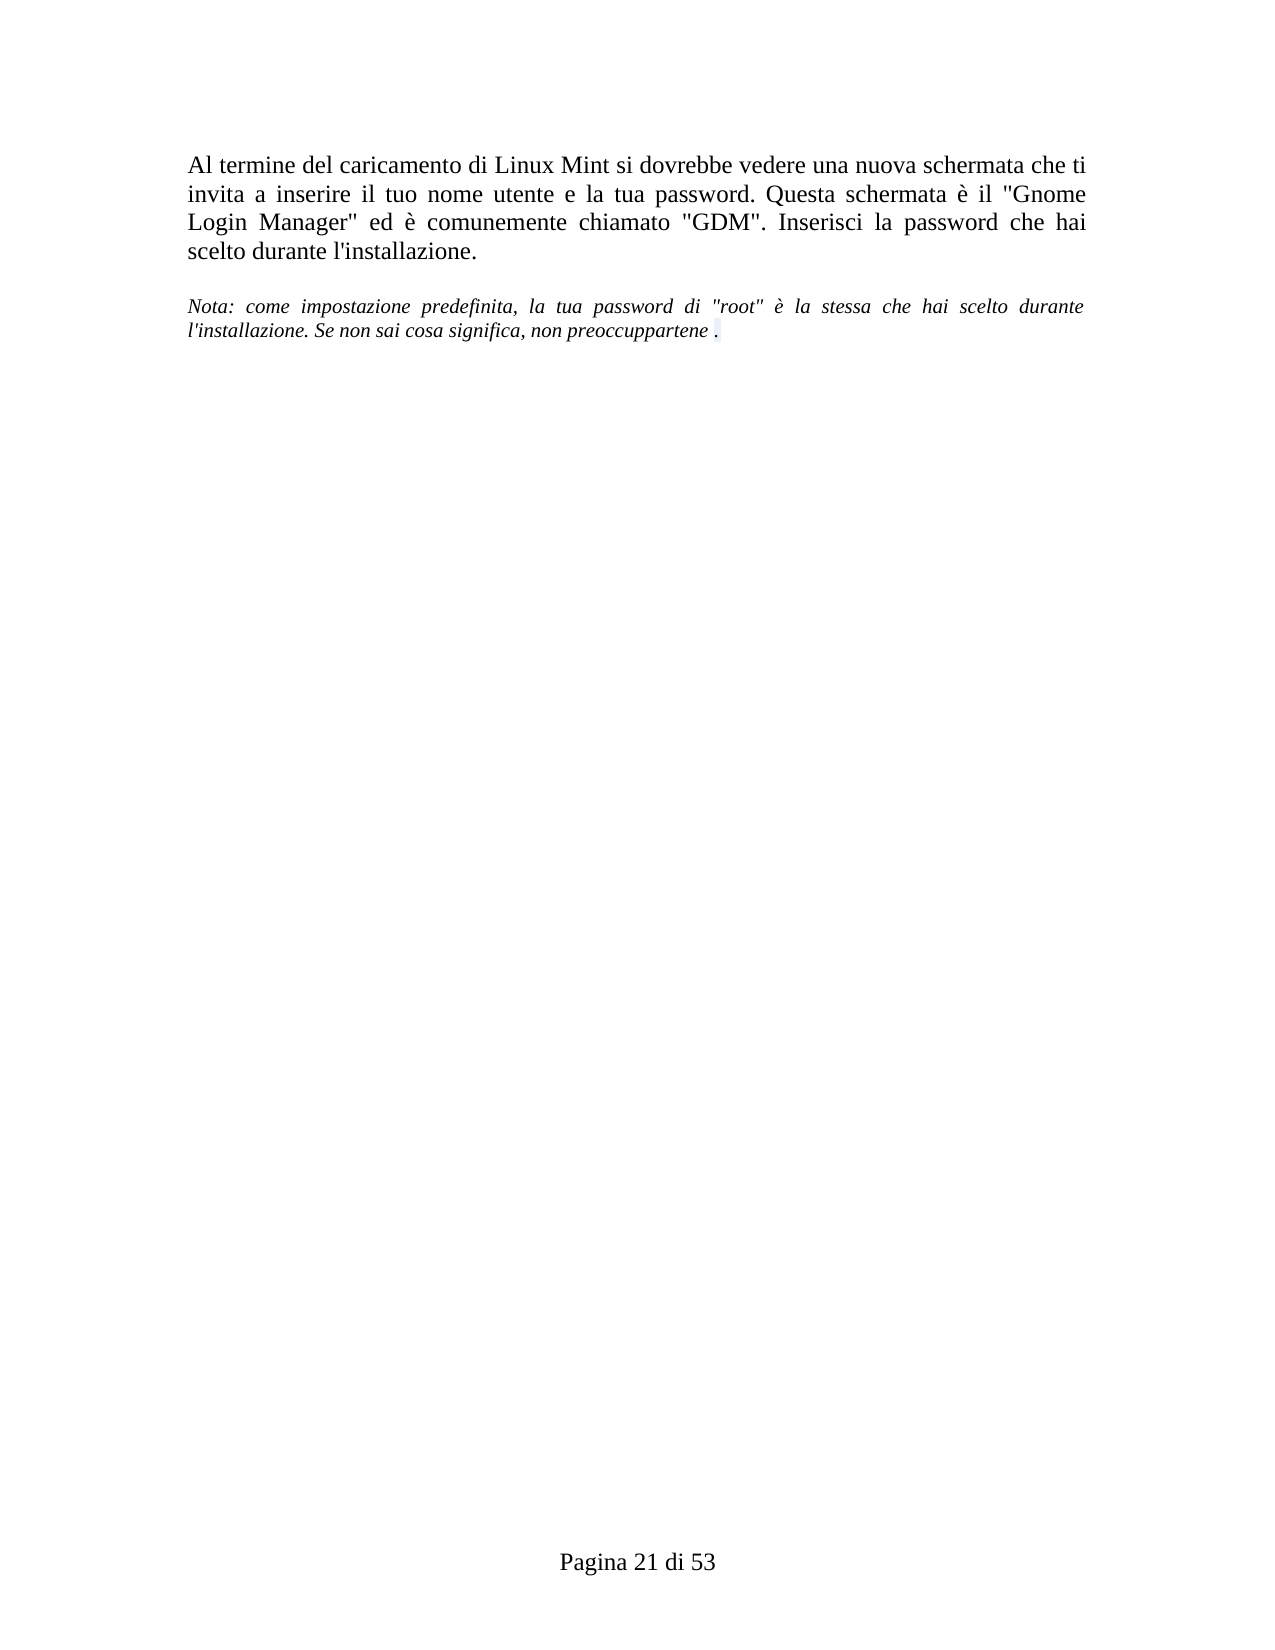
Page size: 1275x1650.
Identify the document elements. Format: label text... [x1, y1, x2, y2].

text Nota: come impostazione predefinita, la tua password di "root" è la stessa che hai scelto durante l'installazione. Se non sai cosa significa, non preoccuppartene . [187, 294, 1087, 342]
text Al termine del caricamento di Linux Mint si dovrebbe vedere una nuova schermata che ti invita a inserire il tuo nome utente e la tua password. Questa schermata è il "Gnome Login Manager" ed è comunemente chiamato "GDM". Inserisci la password che hai scelto durante l'installazione. [187, 150, 1087, 265]
